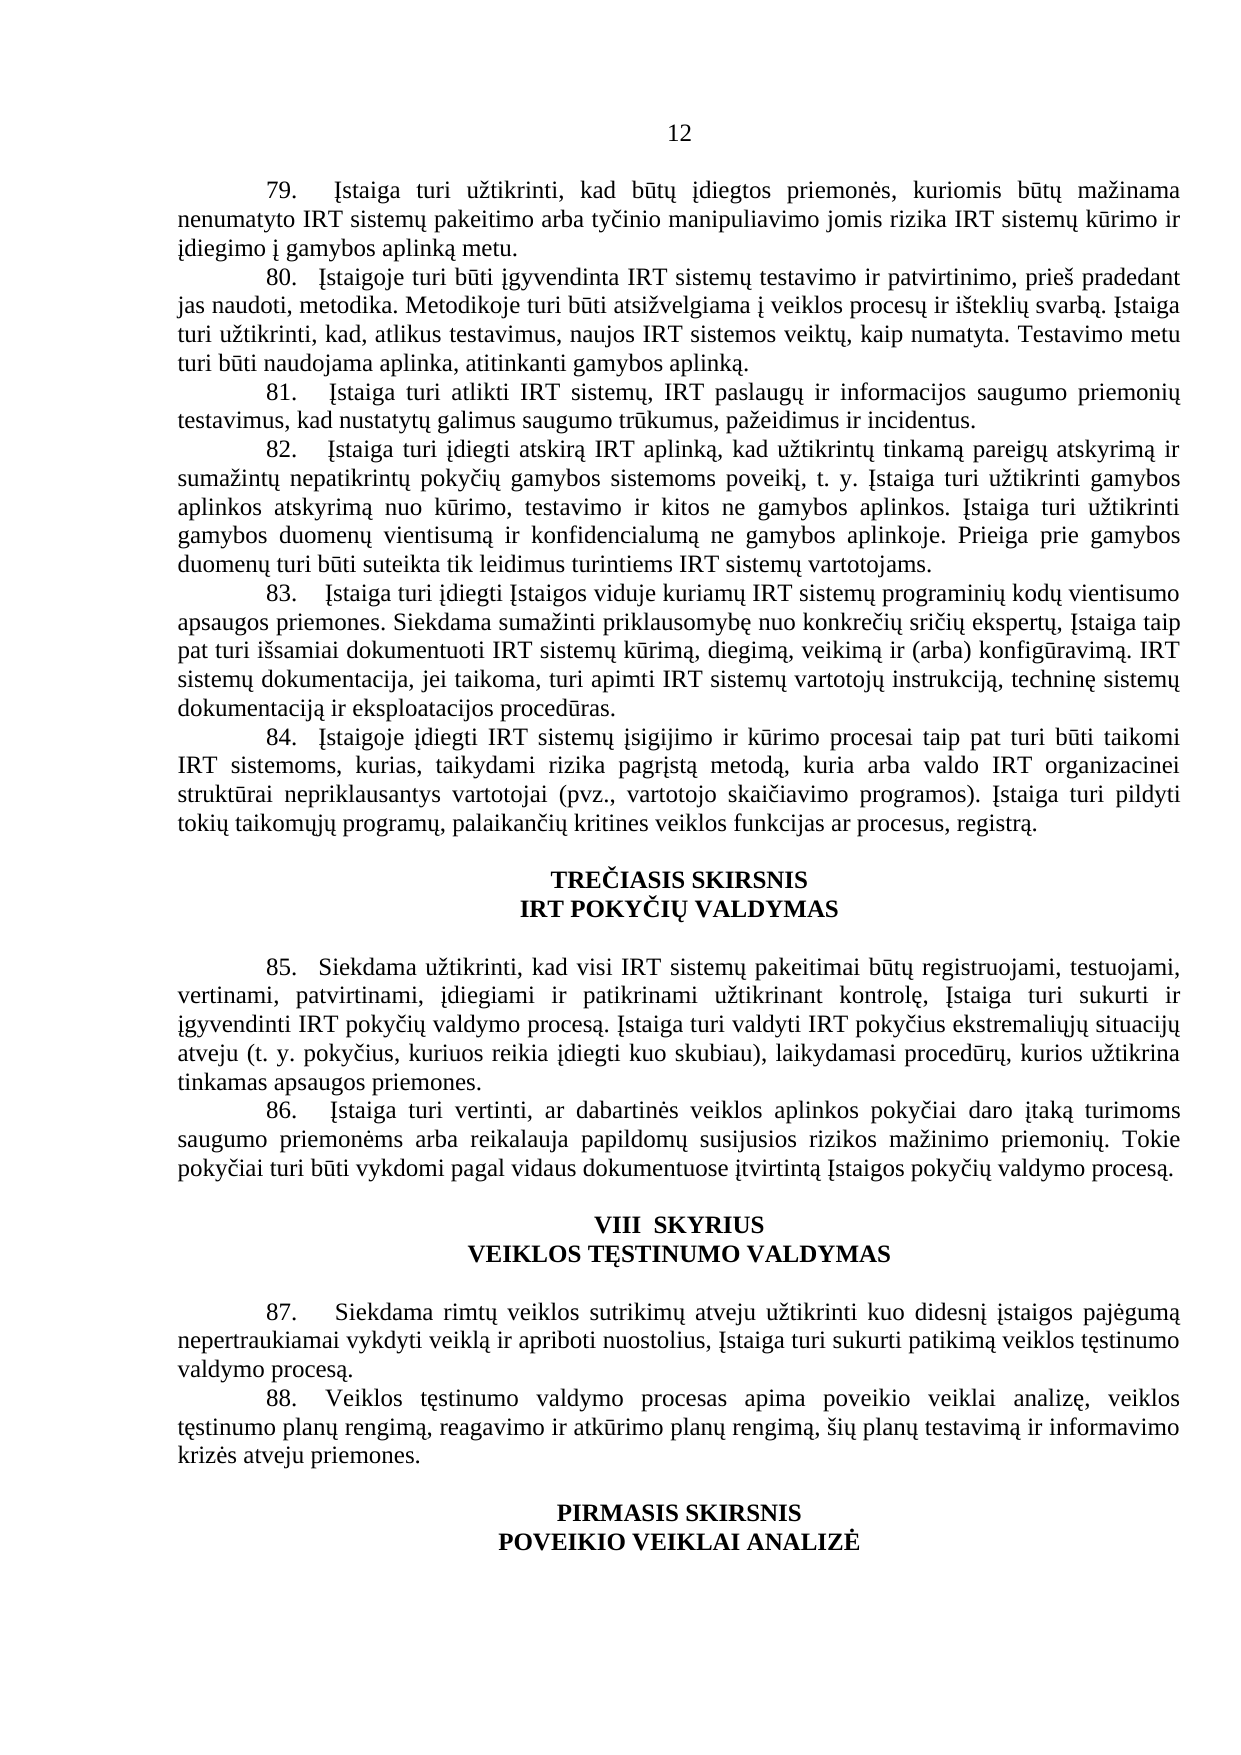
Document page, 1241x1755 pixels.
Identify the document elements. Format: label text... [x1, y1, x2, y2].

text TREČIASIS SKIRSNIS [177, 866, 1181, 894]
text 80. Įstaigoje turi būti įgyvendinta IRT sistemų testavimo ir patvirtinimo, prieš pradedant jas naudoti, metodika. Metodikoje turi būti atsižvelgiama į veiklos procesų ir išteklių svarbą. Įstaiga turi užtikrinti, kad, atlikus testavimus, naujos IRT sistemos veiktų, kaip numatyta. Testavimo metu turi būti naudojama aplinka, atitinkanti gamybos aplinką. [177, 262, 1181, 377]
text VIII SKYRIUS [177, 1211, 1181, 1239]
text 88. Veiklos tęstinumo valdymo procesas apima poveikio veiklai analizę, veiklos tęstinumo planų rengimą, reagavimo ir atkūrimo planų rengimą, šių planų testavimą ir informavimo krizės atveju priemones. [177, 1383, 1181, 1469]
text IRT POKYČIŲ VALDYMAS [177, 894, 1181, 923]
text PIRMASIS SKIRSNIS [177, 1498, 1181, 1527]
text VEIKLOS TĘSTINUMO VALDYMAS [177, 1239, 1181, 1268]
text 87. Siekdama rimtų veiklos sutrikimų atveju užtikrinti kuo didesnį įstaigos pajėgumą nepertraukiamai vykdyti veiklą ir apriboti nuostolius, Įstaiga turi sukurti patikimą veiklos tęstinumo valdymo procesą. [177, 1297, 1181, 1383]
text 86. Įstaiga turi vertinti, ar dabartinės veiklos aplinkos pokyčiai daro įtaką turimoms saugumo priemonėms arba reikalauja papildomų susijusios rizikos mažinimo priemonių. Tokie pokyčiai turi būti vykdomi pagal vidaus dokumentuose įtvirtintą Įstaigos pokyčių valdymo procesą. [177, 1096, 1181, 1182]
text 81. Įstaiga turi atlikti IRT sistemų, IRT paslaugų ir informacijos saugumo priemonių testavimus, kad nustatytų galimus saugumo trūkumus, pažeidimus ir incidentus. [177, 377, 1181, 434]
text 85. Siekdama užtikrinti, kad visi IRT sistemų pakeitimai būtų registruojami, testuojami, vertinami, patvirtinami, įdiegiami ir patikrinami užtikrinant kontrolę, Įstaiga turi sukurti ir įgyvendinti IRT pokyčių valdymo procesą. Įstaiga turi valdyti IRT pokyčius ekstremaliųjų situacijų atveju (t. y. pokyčius, kuriuos reikia įdiegti kuo skubiau), laikydamasi procedūrų, kurios užtikrina tinkamas apsaugos priemones. [177, 952, 1181, 1096]
text 84. Įstaigoje įdiegti IRT sistemų įsigijimo ir kūrimo procesai taip pat turi būti taikomi IRT sistemoms, kurias, taikydami rizika pagrįstą metodą, kuria arba valdo IRT organizacinei struktūrai nepriklausantys vartotojai (pvz., vartotojo skaičiavimo programos). Įstaiga turi pildyti tokių taikomųjų programų, palaikančių kritines veiklos funkcijas ar procesus, registrą. [177, 722, 1181, 837]
text 79. Įstaiga turi užtikrinti, kad būtų įdiegtos priemonės, kuriomis būtų mažinama nenumatyto IRT sistemų pakeitimo arba tyčinio manipuliavimo jomis rizika IRT sistemų kūrimo ir įdiegimo į gamybos aplinką metu. [177, 176, 1181, 262]
text 83. Įstaiga turi įdiegti Įstaigos viduje kuriamų IRT sistemų programinių kodų vientisumo apsaugos priemones. Siekdama sumažinti priklausomybę nuo konkrečių sričių ekspertų, Įstaiga taip pat turi išsamiai dokumentuoti IRT sistemų kūrimą, diegimą, veikimą ir (arba) konfigūravimą. IRT sistemų dokumentacija, jei taikoma, turi apimti IRT sistemų vartotojų instrukciją, techninę sistemų dokumentaciją ir eksploatacijos procedūras. [177, 578, 1181, 722]
text POVEIKIO VEIKLAI ANALIZĖ [177, 1527, 1181, 1556]
text 82. Įstaiga turi įdiegti atskirą IRT aplinką, kad užtikrintų tinkamą pareigų atskyrimą ir sumažintų nepatikrintų pokyčių gamybos sistemoms poveikį, t. y. Įstaiga turi užtikrinti gamybos aplinkos atskyrimą nuo kūrimo, testavimo ir kitos ne gamybos aplinkos. Įstaiga turi užtikrinti gamybos duomenų vientisumą ir konfidencialumą ne gamybos aplinkoje. Prieiga prie gamybos duomenų turi būti suteikta tik leidimus turintiems IRT sistemų vartotojams. [177, 434, 1181, 578]
